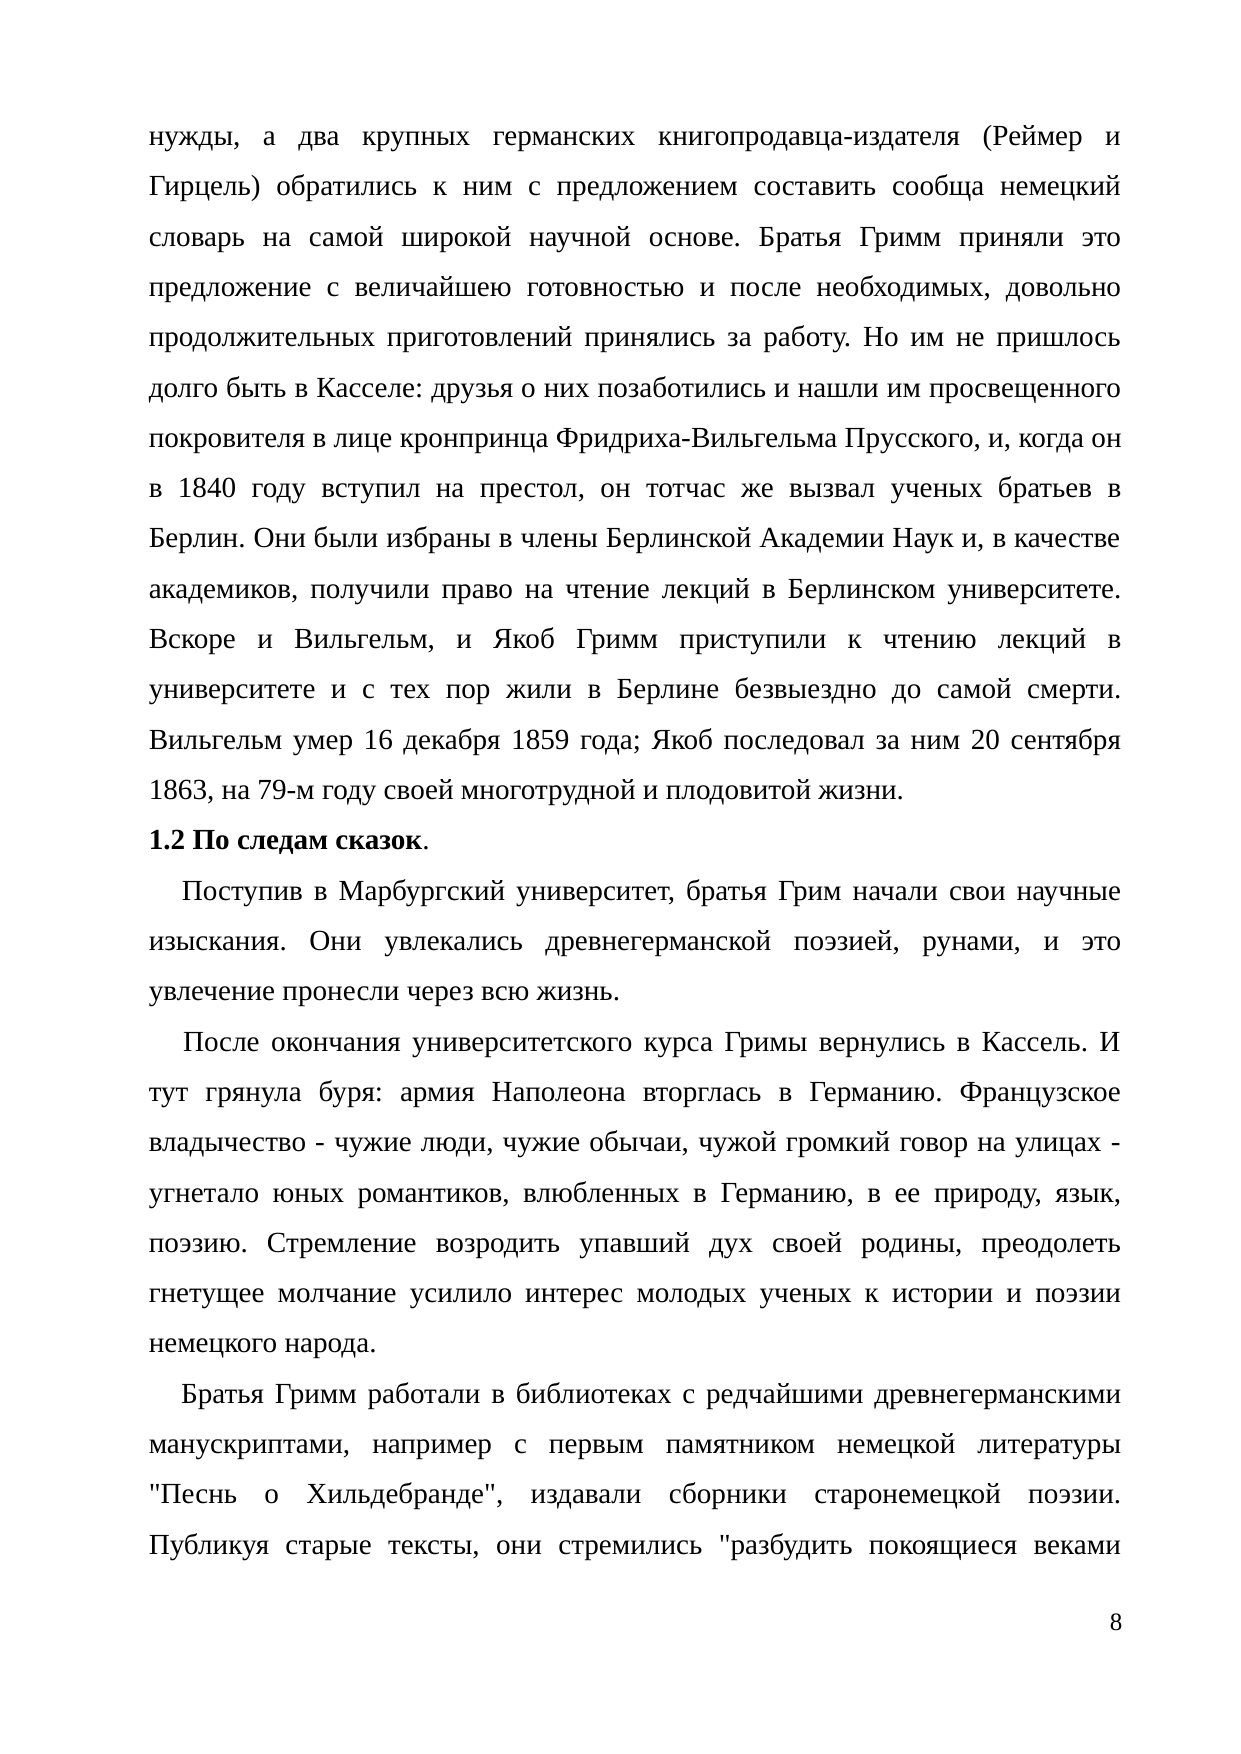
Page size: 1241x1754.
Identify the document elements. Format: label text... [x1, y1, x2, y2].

text нужды, а два крупных германских книгопродавца-издателя (Реймер и Гирцель) обратились к ним с предложением составить сообща немецкий словарь на самой широкой научной основе. Братья Гримм приняли это предложение с величайшею готовностью и после необходимых, довольно продолжительных приготовлений принялись за работу. Но им не пришлось долго быть в Касселе: друзья о них позаботились и нашли им просвещенного покровителя в лице кронпринца Фридриха-Вильгельма Прусского, и, когда он в 1840 году вступил на престол, он тотчас же вызвал ученых братьев в Берлин. Они были избраны в члены Берлинской Академии Наук и, в качестве академиков, получили право на чтение лекций в Берлинском университете. Вскоре и Вильгельм, и Якоб Гримм приступили к чтению лекций в университете и с тех пор жили в Берлине безвыездно до самой смерти. Вильгельм умер 16 декабря 1859 года; Якоб последовал за ним 20 сентября 1863, на 79-м году своей многотрудной и плодовитой жизни. [148, 118, 1122, 806]
text Поступив в Марбургский университет, братья Грим начали свои научные изыскания. Они увлекались древнегерманской поэзией, рунами, и это увлечение пронесли через всю жизнь. [148, 873, 1122, 1007]
text После окончания университетского курса Гримы вернулись в Кассель. И тут грянула буря: армия Наполеона вторглась в Германию. Французское владычество - чужие люди, чужие обычаи, чужой громкий говор на улицах - угнетало юных романтиков, влюбленных в Германию, в ее природу, язык, поэзию. Стремление возродить упавший дух своей родины, преодолеть гнетущее молчание усилило интерес молодых ученых к истории и поэзии немецкого народа. [148, 1024, 1122, 1359]
text 1.2 По следам сказок. [148, 822, 1122, 856]
text Братья Гримм работали в библиотеках с редчайшими древнегерманскими манускриптами, например с первым памятником немецкой литературы "Песнь о Хильдебранде", издавали сборники старонемецкой поэзии. Публикуя старые тексты, они стремились "разбудить покоящиеся веками [148, 1376, 1122, 1560]
